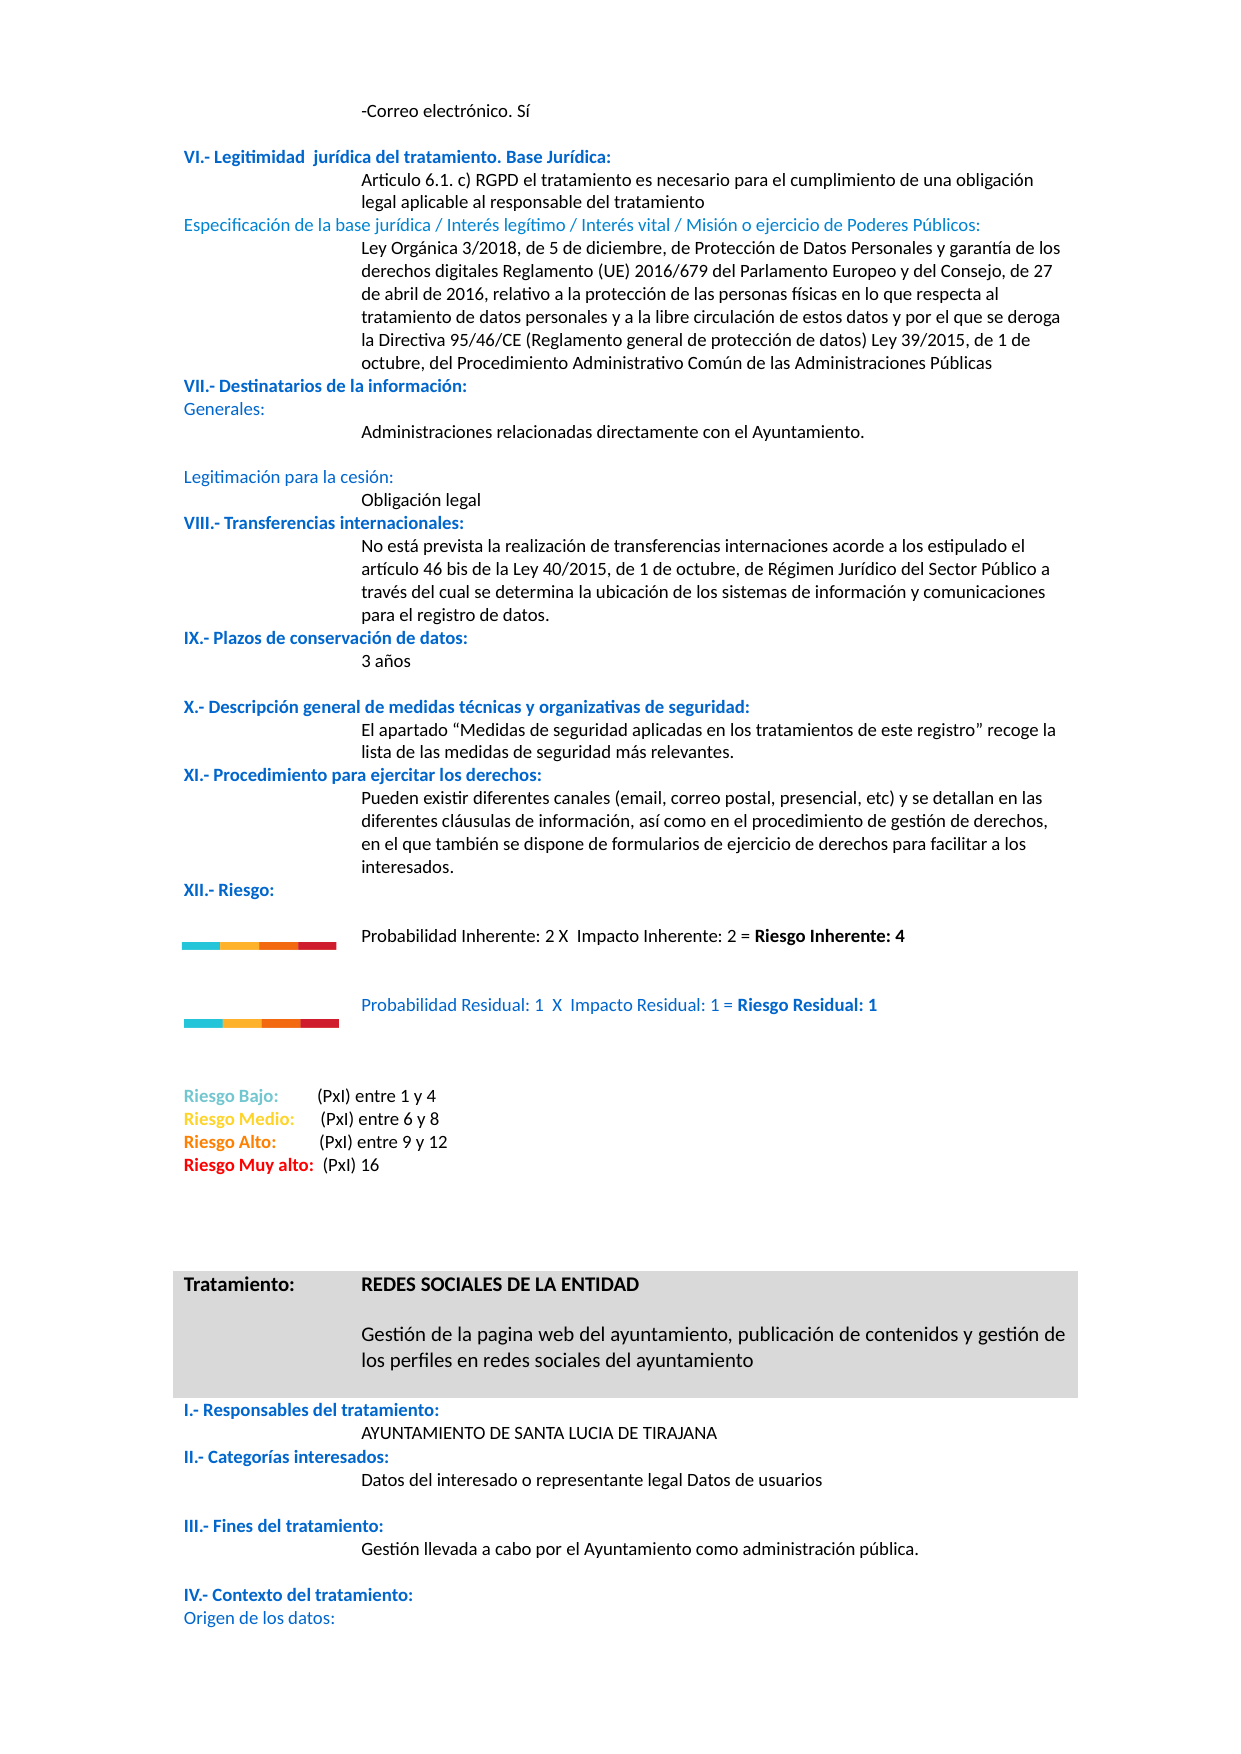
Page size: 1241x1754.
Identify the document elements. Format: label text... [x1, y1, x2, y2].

table_cell Ley Orgánica 3/2018, de 5 de diciembre, de Protección de Datos Personales y garantía de los derechos digitales Reglamento (UE) 2016/679 del Parlamento Europeo y del Consejo, de 27 de abril de 2016, relativo a la protección de las personas físicas en lo que respecta al tratamiento de datos personales y a la libre circulación de estos datos y por el que se deroga la Directiva 95/46/CE (Reglamento general de protección de datos) Ley 39/2015, de 1 de octubre, del Procedimiento Administrativo Común de las Administraciones Públicas [350, 236, 1078, 374]
table_cell [173, 786, 350, 878]
table_cell El apartado “Medidas de seguridad aplicadas en los tratamientos de este registro” recoge la lista de las medidas de seguridad más relevantes. [350, 718, 1078, 763]
table_cell [173, 718, 350, 763]
table_cell Obligación legal [350, 489, 1078, 511]
table_cell [173, 649, 350, 695]
table_cell I.- Responsables del tratamiento: [173, 1398, 1078, 1421]
table_cell [173, 236, 350, 374]
table_cell IV.- Contexto del tratamiento: [173, 1583, 1078, 1606]
table_cell Gestión llevada a cabo por el Ayuntamiento como administración pública. [350, 1538, 1078, 1583]
table_cell IX.- Plazos de conservación de datos: [173, 626, 1078, 649]
table_cell Pueden existir diferentes canales (email, correo postal, presencial, etc) y se detallan en las diferentes cláusulas de información, así como en el procedimiento de gestión de derechos, en el que también se dispone de formularios de ejercicio de derechos para facilitar a los interesados. [350, 786, 1078, 878]
table_cell III.- Fines del tratamiento: [173, 1514, 1078, 1537]
table_cell Origen de los datos: [173, 1606, 1078, 1629]
table_cell Administraciones relacionadas directamente con el Ayuntamiento. [350, 420, 1078, 466]
table_header Tratamiento: [173, 1271, 350, 1398]
table_cell [173, 1421, 350, 1445]
table_cell II.- Categorías interesados: [173, 1445, 1078, 1468]
table_cell Especificación de la base jurídica / Interés legítimo / Interés vital / Misión o ejercicio de Poderes Públicos: [173, 214, 1078, 236]
table_cell Articulo 6.1. c) RGPD el tratamiento es necesario para el cumplimiento de una obligación legal aplicable al responsable del tratamiento [350, 168, 1078, 213]
table_cell Generales: [173, 397, 1078, 420]
table_cell Riesgo Bajo: (PxI) entre 1 y 4 Riesgo Medio: (PxI) entre 6 y 8 Riesgo Alto: (PxI) entre 9 y 12 Riesgo Muy alto: (PxI) 16 [173, 1061, 1078, 1199]
table_cell [173, 1468, 350, 1514]
table_cell [173, 168, 350, 213]
table_cell VII.- Destinatarios de la información: [173, 374, 1078, 397]
table_cell Probabilidad Inherente: 2 X Impacto Inherente: 2 = Riesgo Inherente: 4 Probabilidad Residual: 1 X Impacto Residual: 1 = Riesgo Residual: 1 [350, 901, 1078, 1061]
table_cell No está prevista la realización de transferencias internaciones acorde a los estipulado el artículo 46 bis de la Ley 40/2015, de 1 de octubre, de Régimen Jurídico del Sector Público a través del cual se determina la ubicación de los sistemas de información y comunicaciones para el registro de datos. [350, 534, 1078, 626]
table_cell XI.- Procedimiento para ejercitar los derechos: [173, 764, 1078, 786]
table_cell [173, 420, 350, 466]
table_cell Datos del interesado o representante legal Datos de usuarios [350, 1468, 1078, 1514]
table_cell [173, 901, 350, 1061]
table_cell X.- Descripción general de medidas técnicas y organizativas de seguridad: [173, 695, 1078, 718]
table_cell Legitimación para la cesión: [173, 466, 1078, 488]
table_cell 3 años [350, 649, 1078, 695]
table_cell [173, 1538, 350, 1583]
table_cell [173, 534, 350, 626]
table_cell [173, 489, 350, 511]
table_cell VIII.- Transferencias internacionales: [173, 511, 1078, 534]
table_cell XII.- Riesgo: [173, 878, 1078, 901]
table_cell [173, 99, 350, 145]
table_cell AYUNTAMIENTO DE SANTA LUCIA DE TIRAJANA [350, 1421, 1078, 1445]
table_header REDES SOCIALES DE LA ENTIDAD Gestión de la pagina web del ayuntamiento, publicación de contenidos y gestión de los perfiles en redes sociales del ayuntamiento [350, 1271, 1078, 1398]
table_cell VI.- Legitimidad jurídica del tratamiento. Base Jurídica: [173, 145, 1078, 168]
table_cell -Correo electrónico. Sí [350, 99, 1078, 145]
